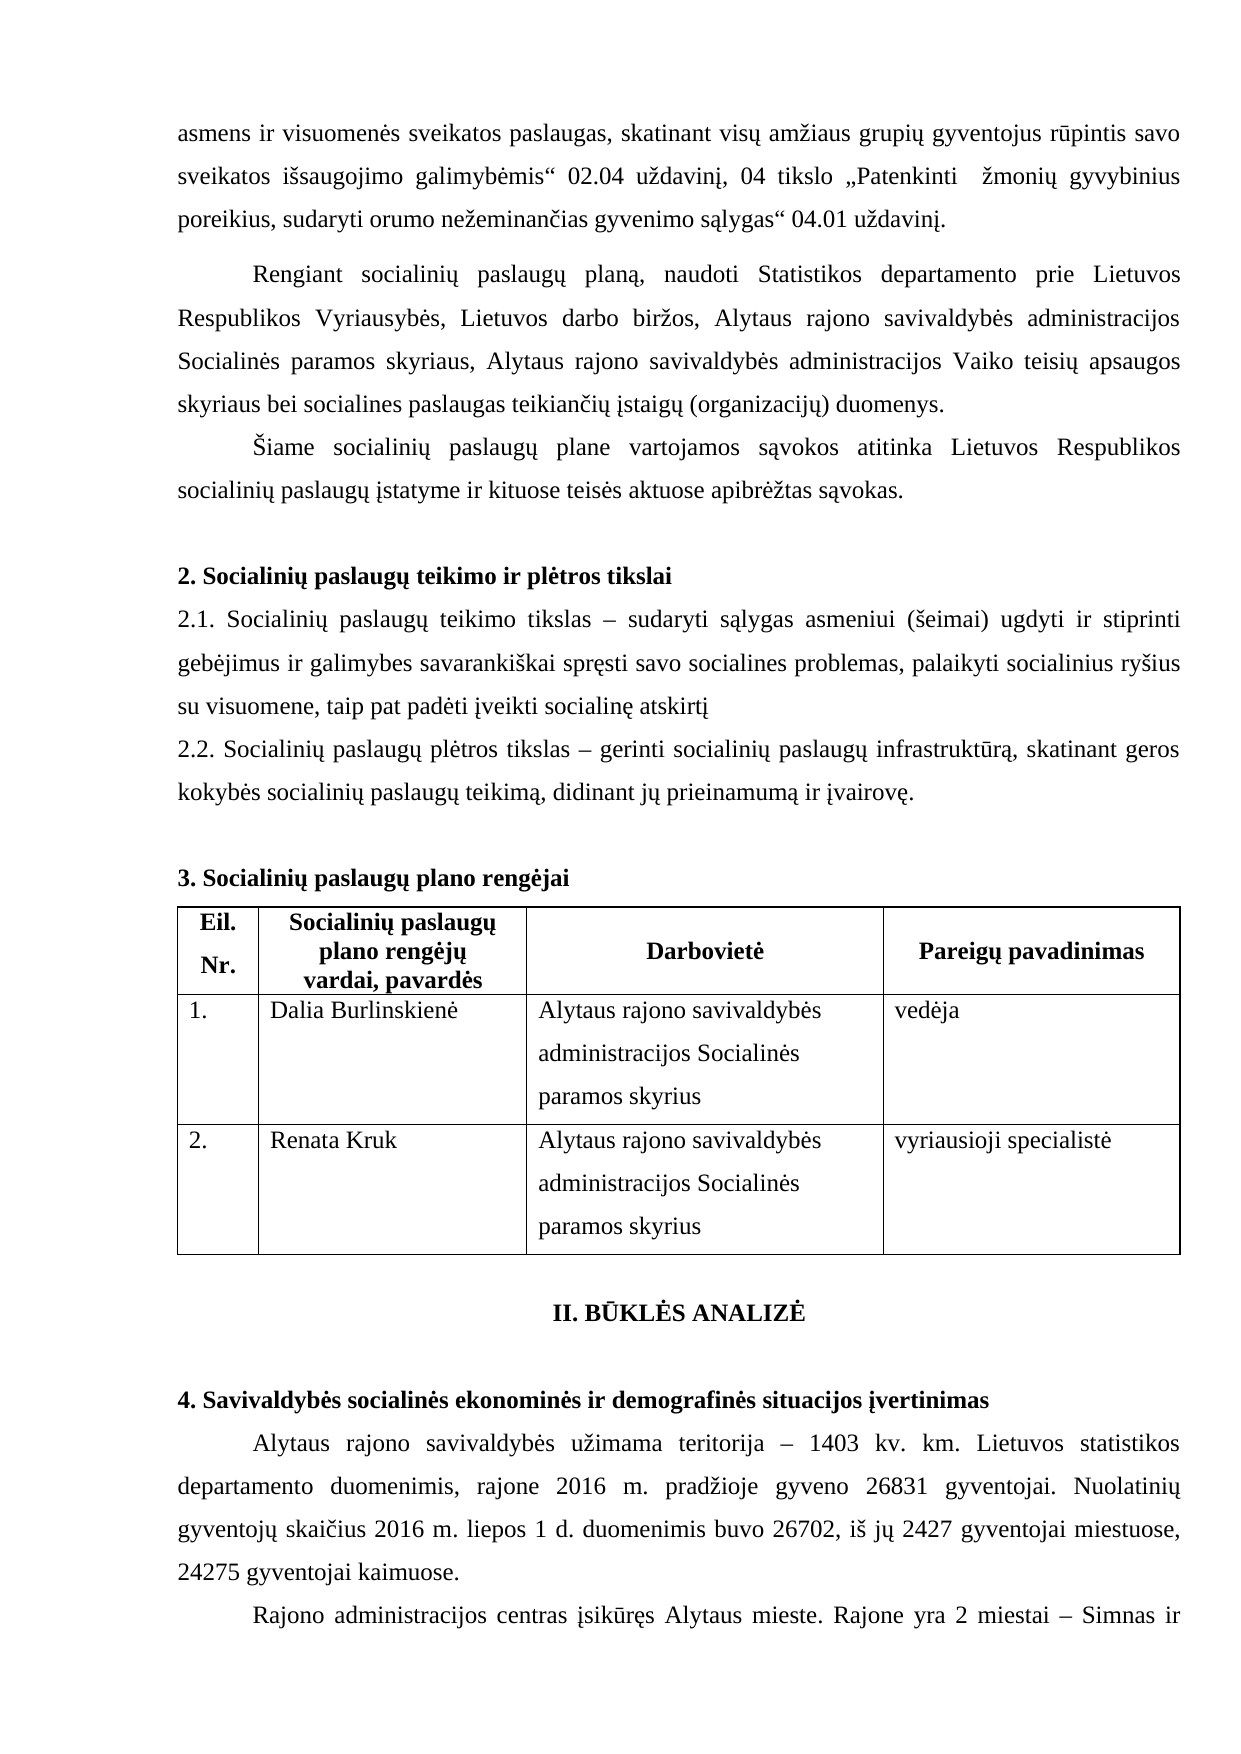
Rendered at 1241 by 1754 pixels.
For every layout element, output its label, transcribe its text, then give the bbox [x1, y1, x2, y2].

text Rengiant socialinių paslaugų planą, naudoti Statistikos departamento prie Lietuvos Respublikos Vyriausybės, Lietuvos darbo biržos, Alytaus rajono savivaldybės administracijos Socialinės paramos skyriaus, Alytaus rajono savivaldybės administracijos Vaiko teisių apsaugos skyriaus bei socialines paslaugas teikiančių įstaigų (organizacijų) duomenys. [177, 259, 1181, 418]
table_header Socialinių paslaugų plano rengėjų vardai, pavardės [259, 908, 526, 994]
text 2. Socialinių paslaugų teikimo ir plėtros tikslai [177, 561, 1181, 590]
table_header Darbovietė [527, 908, 883, 994]
table_cell Renata Kruk [259, 1125, 526, 1254]
table_cell Dalia Burlinskienė [259, 995, 526, 1124]
table_header Pareigų pavadinimas [884, 908, 1179, 994]
text 4. Savivaldybės socialinės ekonominės ir demografinės situacijos įvertinimas [177, 1385, 1181, 1413]
text 2.1. Socialinių paslaugų teikimo tikslas – sudaryti sąlygas asmeniui (šeimai) ugdyti ir stiprinti gebėjimus ir galimybes savarankiškai spręsti savo socialines problemas, palaikyti socialinius ryšius su visuomene, taip pat padėti įveikti socialinę atskirtį [177, 604, 1181, 719]
table_header Eil. Nr. [178, 908, 258, 994]
table_cell 2. [178, 1125, 258, 1254]
table_cell vyriausioji specialistė [884, 1125, 1179, 1254]
text II. BŪKLĖS ANALIZĖ [177, 1298, 1181, 1327]
text Alytaus rajono savivaldybės užimama teritorija – 1403 kv. km. Lietuvos statistikos departamento duomenimis, rajone 2016 m. pradžioje gyveno 26831 gyventojai. Nuolatinių gyventojų skaičius 2016 m. liepos 1 d. duomenimis buvo 26702, iš jų 2427 gyventojai miestuose, 24275 gyventojai kaimuose. [177, 1428, 1181, 1586]
table_cell Alytaus rajono savivaldybės administracijos Socialinės paramos skyrius [527, 995, 883, 1124]
table_cell 1. [178, 995, 258, 1124]
text 2.2. Socialinių paslaugų plėtros tikslas – gerinti socialinių paslaugų infrastruktūrą, skatinant geros kokybės socialinių paslaugų teikimą, didinant jų prieinamumą ir įvairovę. [177, 734, 1181, 806]
text Šiame socialinių paslaugų plane vartojamos sąvokos atitinka Lietuvos Respublikos socialinių paslaugų įstatyme ir kituose teisės aktuose apibrėžtas sąvokas. [177, 432, 1181, 504]
text Rajono administracijos centras įsikūręs Alytaus mieste. Rajone yra 2 miestai – Simnas ir [177, 1600, 1181, 1629]
text 3. Socialinių paslaugų plano rengėjai [177, 863, 1181, 892]
text asmens ir visuomenės sveikatos paslaugas, skatinant visų amžiaus grupių gyventojus rūpintis savo sveikatos išsaugojimo galimybėmis“ 02.04 uždavinį, 04 tikslo „Patenkinti žmonių gyvybinius poreikius, sudaryti orumo nežeminančias gyvenimo sąlygas“ 04.01 uždavinį. [177, 118, 1181, 233]
table_cell vedėja [884, 995, 1179, 1124]
table_cell Alytaus rajono savivaldybės administracijos Socialinės paramos skyrius [527, 1125, 883, 1254]
